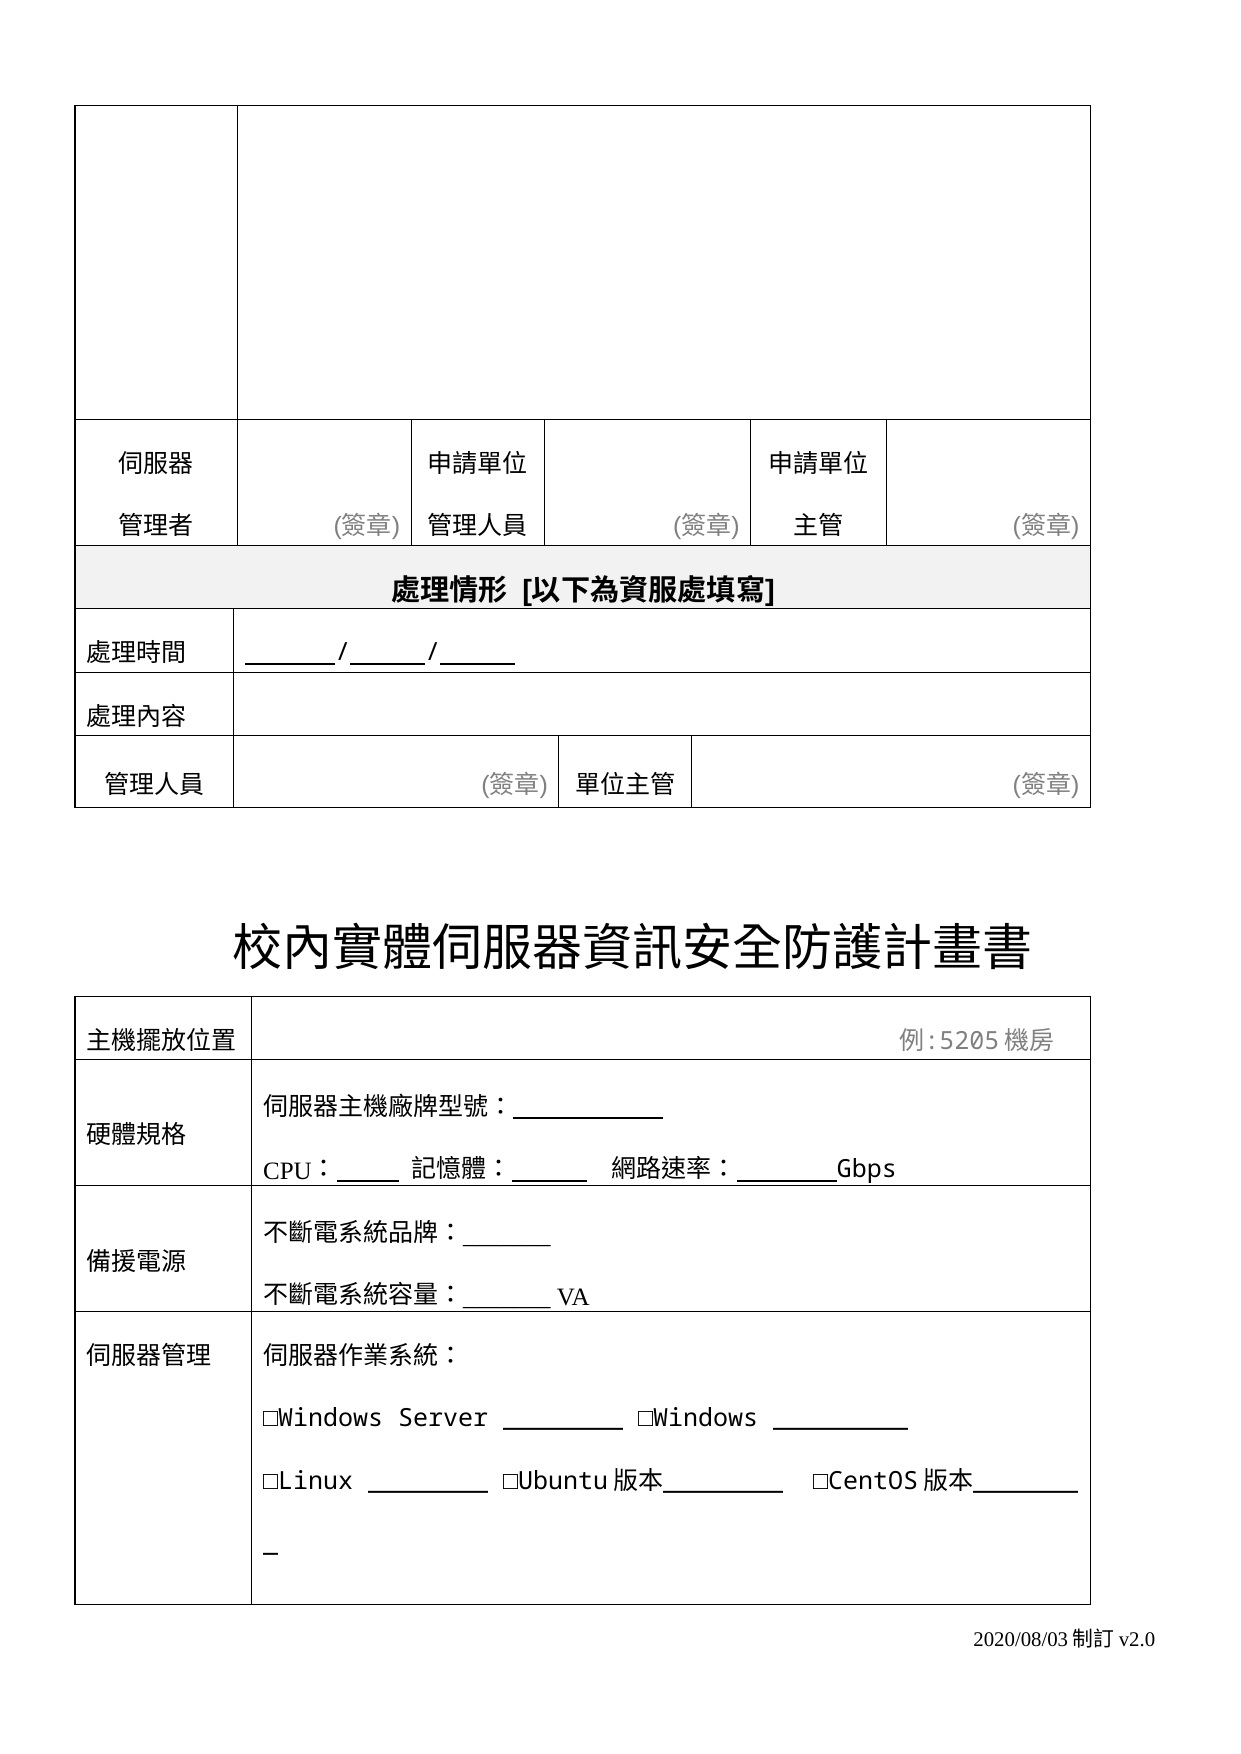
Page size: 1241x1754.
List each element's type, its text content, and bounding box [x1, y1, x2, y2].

table_cell 申請單位 主管 [751, 420, 886, 545]
table_cell [234, 673, 1090, 735]
table_cell 不斷電系統品牌：_______ 不斷電系統容量：_______ VA [252, 1186, 1090, 1311]
table_cell / / [234, 609, 1090, 672]
table_cell 申請單位管理人員 [412, 420, 544, 545]
table_cell 硬體規格 [76, 1060, 251, 1185]
table_cell (簽章) [692, 736, 1090, 807]
table_cell (簽章) [545, 420, 750, 545]
table_cell 伺服器主機廠牌型號： CPU： 記憶體： 網路速率： Gbps [252, 1060, 1090, 1185]
table_cell 管理人員 [76, 736, 233, 807]
table_cell (簽章) [887, 420, 1090, 545]
table_cell 伺服器 管理者 [76, 420, 237, 545]
table_cell 處理情形 [以下為資服處填寫] [76, 546, 1090, 608]
table_cell 伺服器管理 [76, 1312, 251, 1604]
table_cell [76, 106, 237, 419]
table_cell 處理時間 [76, 609, 233, 672]
table_cell 單位主管 [559, 736, 691, 807]
table_cell (簽章) [234, 736, 558, 807]
table_cell 處理內容 [76, 673, 233, 735]
table_cell [238, 106, 1090, 419]
table_cell (簽章) [238, 420, 411, 545]
table_header 主機擺放位置 [76, 997, 251, 1059]
table_cell 備援電源 [76, 1186, 251, 1311]
table_cell 伺服器作業系統： □Windows Server ________ □Windows _________ □Linux ________ □Ubuntu版本________ □CentOS版本________ [252, 1312, 1090, 1604]
text 校內實體伺服器資訊安全防護計畫書 [75, 871, 1165, 996]
table_header 例:5205機房 [252, 997, 1090, 1059]
